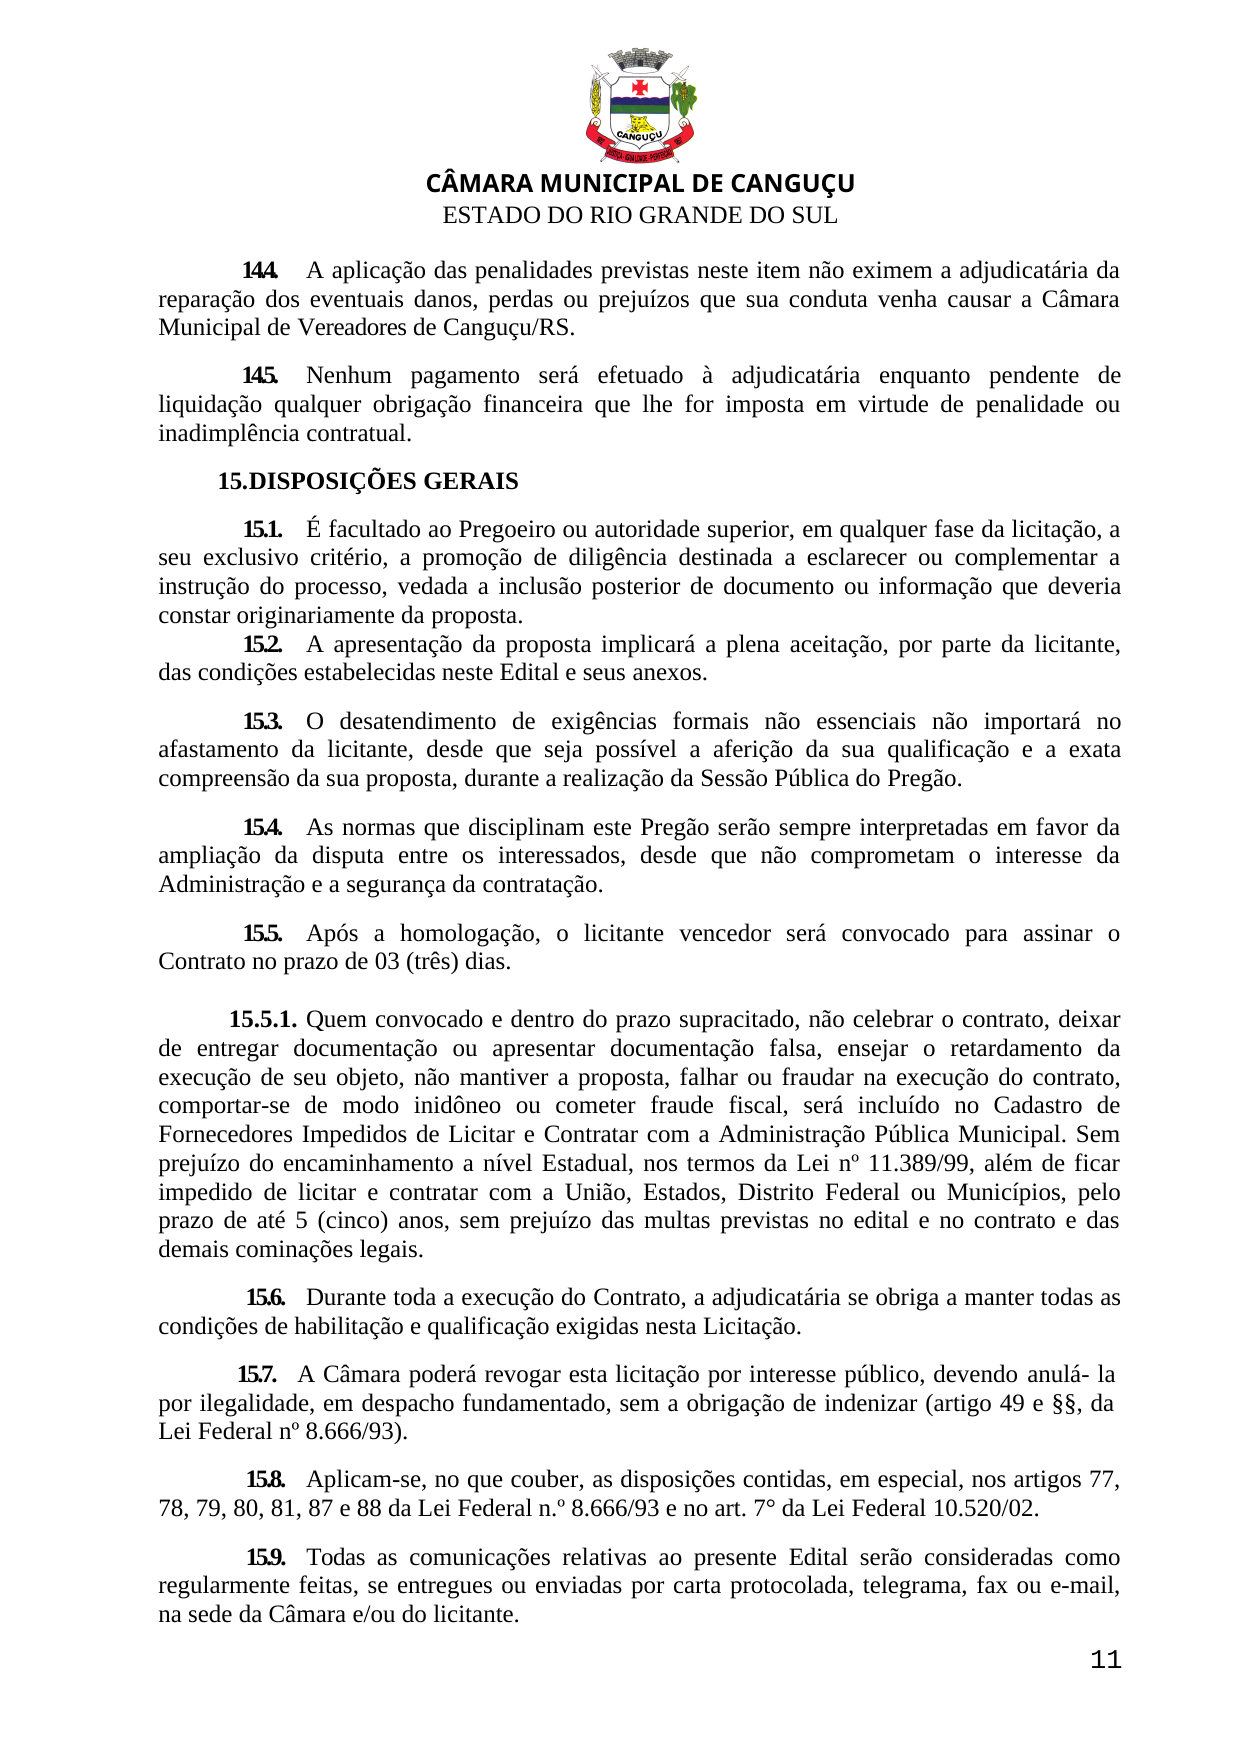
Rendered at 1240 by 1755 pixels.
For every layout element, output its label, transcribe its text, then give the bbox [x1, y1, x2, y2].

list Após a homologação, o licitante vencedor será convocado para assinar o Contrato no prazo de 03 (três) dias. [148, 918, 1121, 975]
list Nenhum pagamento será efetuado à adjudicatária enquanto pendente de liquidação qualquer obrigação financeira que lhe for imposta em virtude de penalidade ou inadimplência contratual. [148, 360, 1122, 447]
list A Câmara poderá revogar esta licitação por interesse público, devendo anulá- la por ilegalidade, em despacho fundamentado, sem a obrigação de indenizar (artigo 49 e §§, da Lei Federal nº 8.666/93). [148, 1359, 1116, 1445]
list Todas as comunicações relativas ao presente Edital serão consideradas como regularmente feitas, se entregues ou enviadas por carta protocolada, telegrama, fax ou e-mail, na sede da Câmara e/ou do licitante. [148, 1542, 1122, 1628]
list As normas que disciplinam este Pregão serão sempre interpretadas em favor da ampliação da disputa entre os interessados, desde que não comprometam o interesse da Administração e a segurança da contratação. [148, 812, 1122, 898]
list Quem convocado e dentro do prazo supracitado, não celebrar o contrato, deixar de entregar documentação ou apresentar documentação falsa, ensejar o retardamento da execução de seu objeto, não mantiver a proposta, falhar ou fraudar na execução do contrato, comportar-se de modo inidôneo ou cometer fraude fiscal, será incluído no Cadastro de Fornecedores Impedidos de Licitar e Contratar com a Administração Pública Municipal. Sem prejuízo do encaminhamento a nível Estadual, nos termos da Lei nº 11.389/99, além de ficar impedido de licitar e contratar com a União, Estados, Distrito Federal ou Municípios, pelo prazo de até 5 (cinco) anos, sem prejuízo das multas previstas no edital e no contrato e das demais cominações legais. [148, 1004, 1122, 1263]
subtitle DISPOSIÇÕES GERAIS [232, 466, 1133, 494]
list Durante toda a execução do Contrato, a adjudicatária se obriga a manter todas as condições de habilitação e qualificação exigidas nesta Licitação. [148, 1282, 1122, 1340]
list A aplicação das penalidades previstas neste item não eximem a adjudicatária da reparação dos eventuais danos, perdas ou prejuízos que sua conduta venha causar a Câmara Municipal de Vereadores de Canguçu/RS. [148, 255, 1121, 341]
list O desatendimento de exigências formais não essenciais não importará no afastamento da licitante, desde que seja possível a aferição da sua qualificação e a exata compreensão da sua proposta, durante a realização da Sessão Pública do Pregão. [148, 706, 1122, 792]
list A apresentação da proposta implicará a plena aceitação, por parte da licitante, das condições estabelecidas neste Edital e seus anexos. [148, 629, 1122, 686]
list Aplicam-se, no que couber, as disposições contidas, em especial, nos artigos 77, 78, 79, 80, 81, 87 e 88 da Lei Federal n.º 8.666/93 e no art. 7° da Lei Federal 10.520/02. [148, 1464, 1121, 1522]
list É facultado ao Pregoeiro ou autoridade superior, em qualquer fase da licitação, a seu exclusivo critério, a promoção de diligência destinada a esclarecer ou complementar a instrução do processo, vedada a inclusão posterior de documento ou informação que deveria constar originariamente da proposta. [148, 514, 1122, 629]
